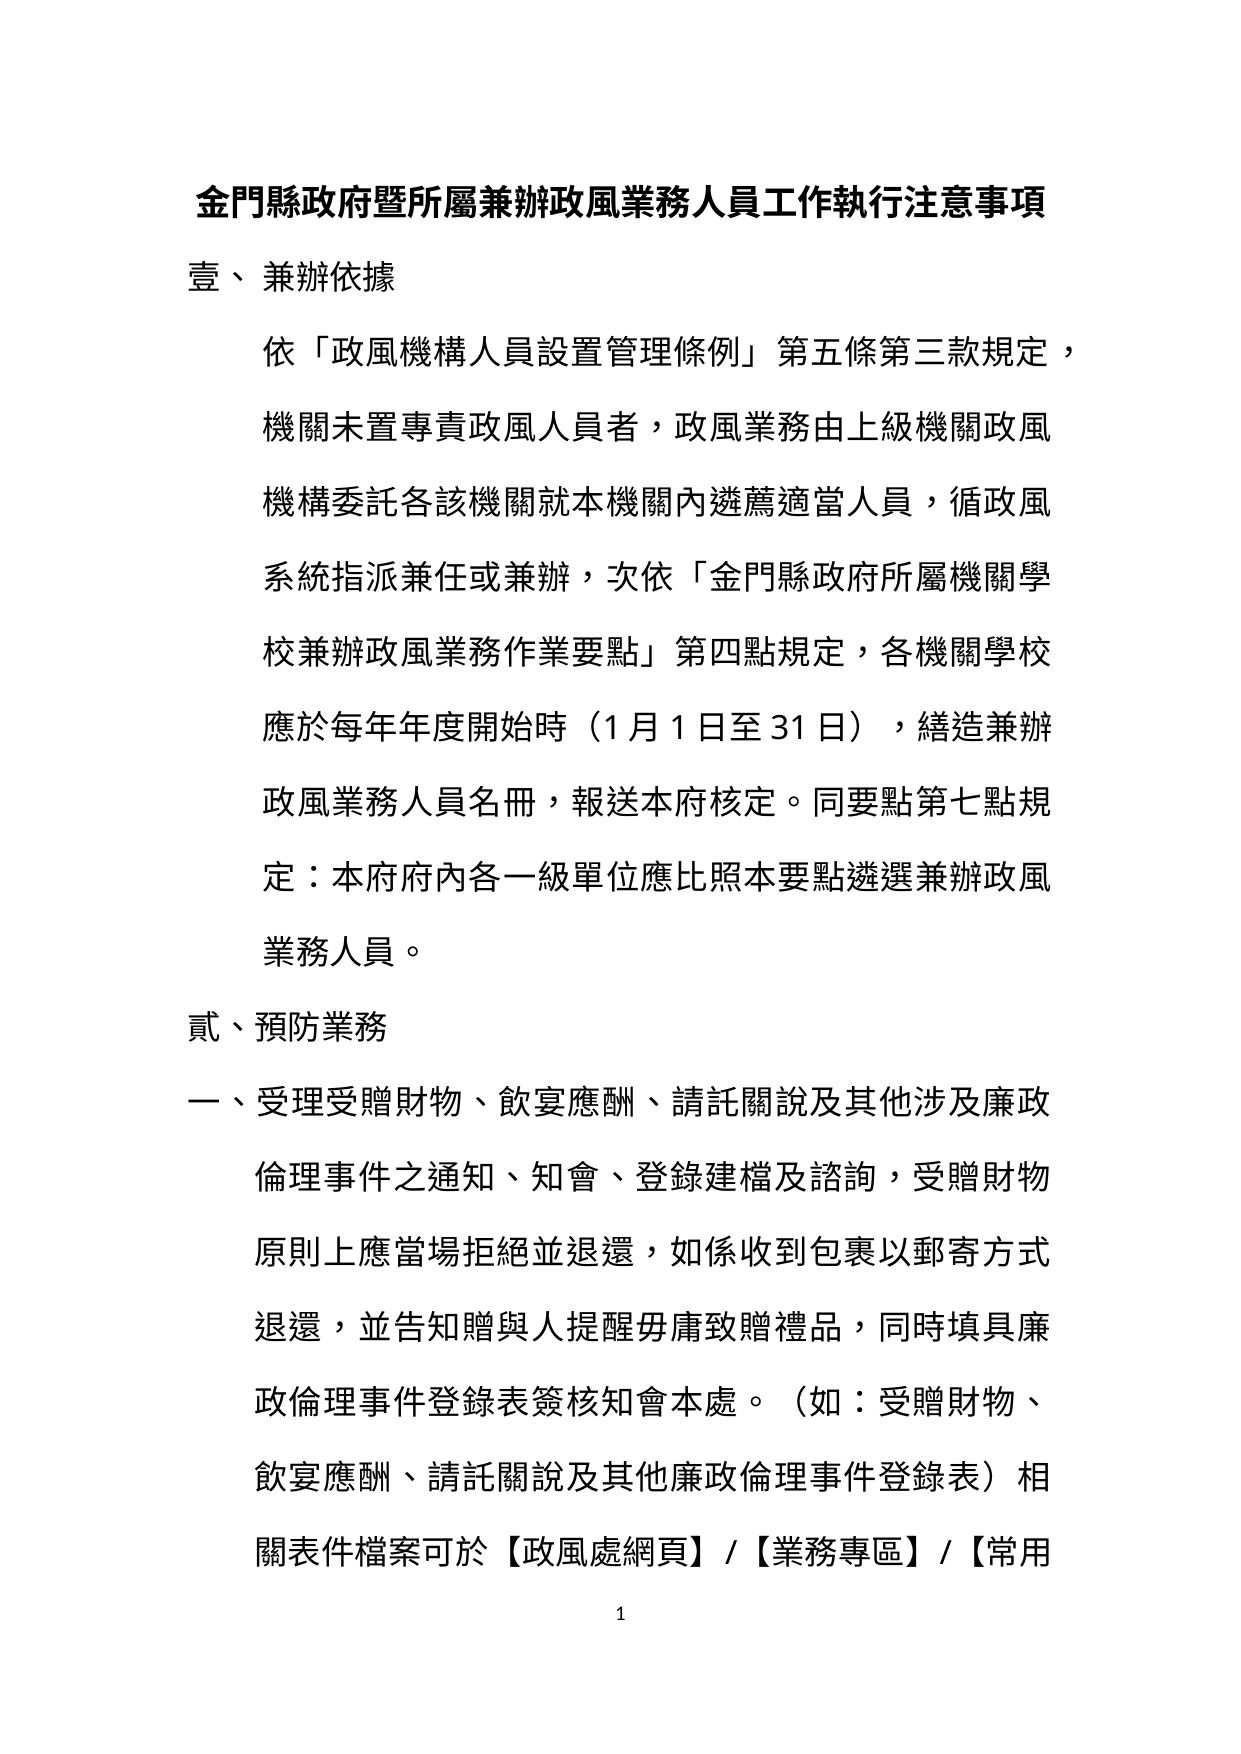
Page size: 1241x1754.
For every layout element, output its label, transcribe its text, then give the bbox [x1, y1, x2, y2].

text 貳、預防業務 [187, 987, 1053, 1062]
list 兼辦依據 [187, 237, 1053, 312]
text 金門縣政府暨所屬兼辦政風業務人員工作執行注意事項 [187, 162, 1053, 237]
text 一、受理受贈財物、飲宴應酬、請託關說及其他涉及廉政倫理事件之通知、知會、登錄建檔及諮詢，受贈財物原則上應當場拒絕並退還，如係收到包裹以郵寄方式退還，並告知贈與人提醒毋庸致贈禮品，同時填具廉政倫理事件登錄表簽核知會本處。（如：受贈財物、飲宴應酬、請託關說及其他廉政倫理事件登錄表）相關表件檔案可於【政風處網頁】/【業務專區】/【常用 [187, 1062, 1053, 1587]
text 依「政風機構人員設置管理條例」第五條第三款規定，機關未置專責政風人員者，政風業務由上級機關政風機構委託各該機關就本機關內遴薦適當人員，循政風系統指派兼任或兼辦，次依「金門縣政府所屬機關學校兼辦政風業務作業要點」第四點規定，各機關學校應於每年年度開始時（1月1日至31日），繕造兼辦政風業務人員名冊，報送本府核定。同要點第七點規定：本府府內各一級單位應比照本要點遴選兼辦政風業務人員。 [262, 312, 1053, 987]
